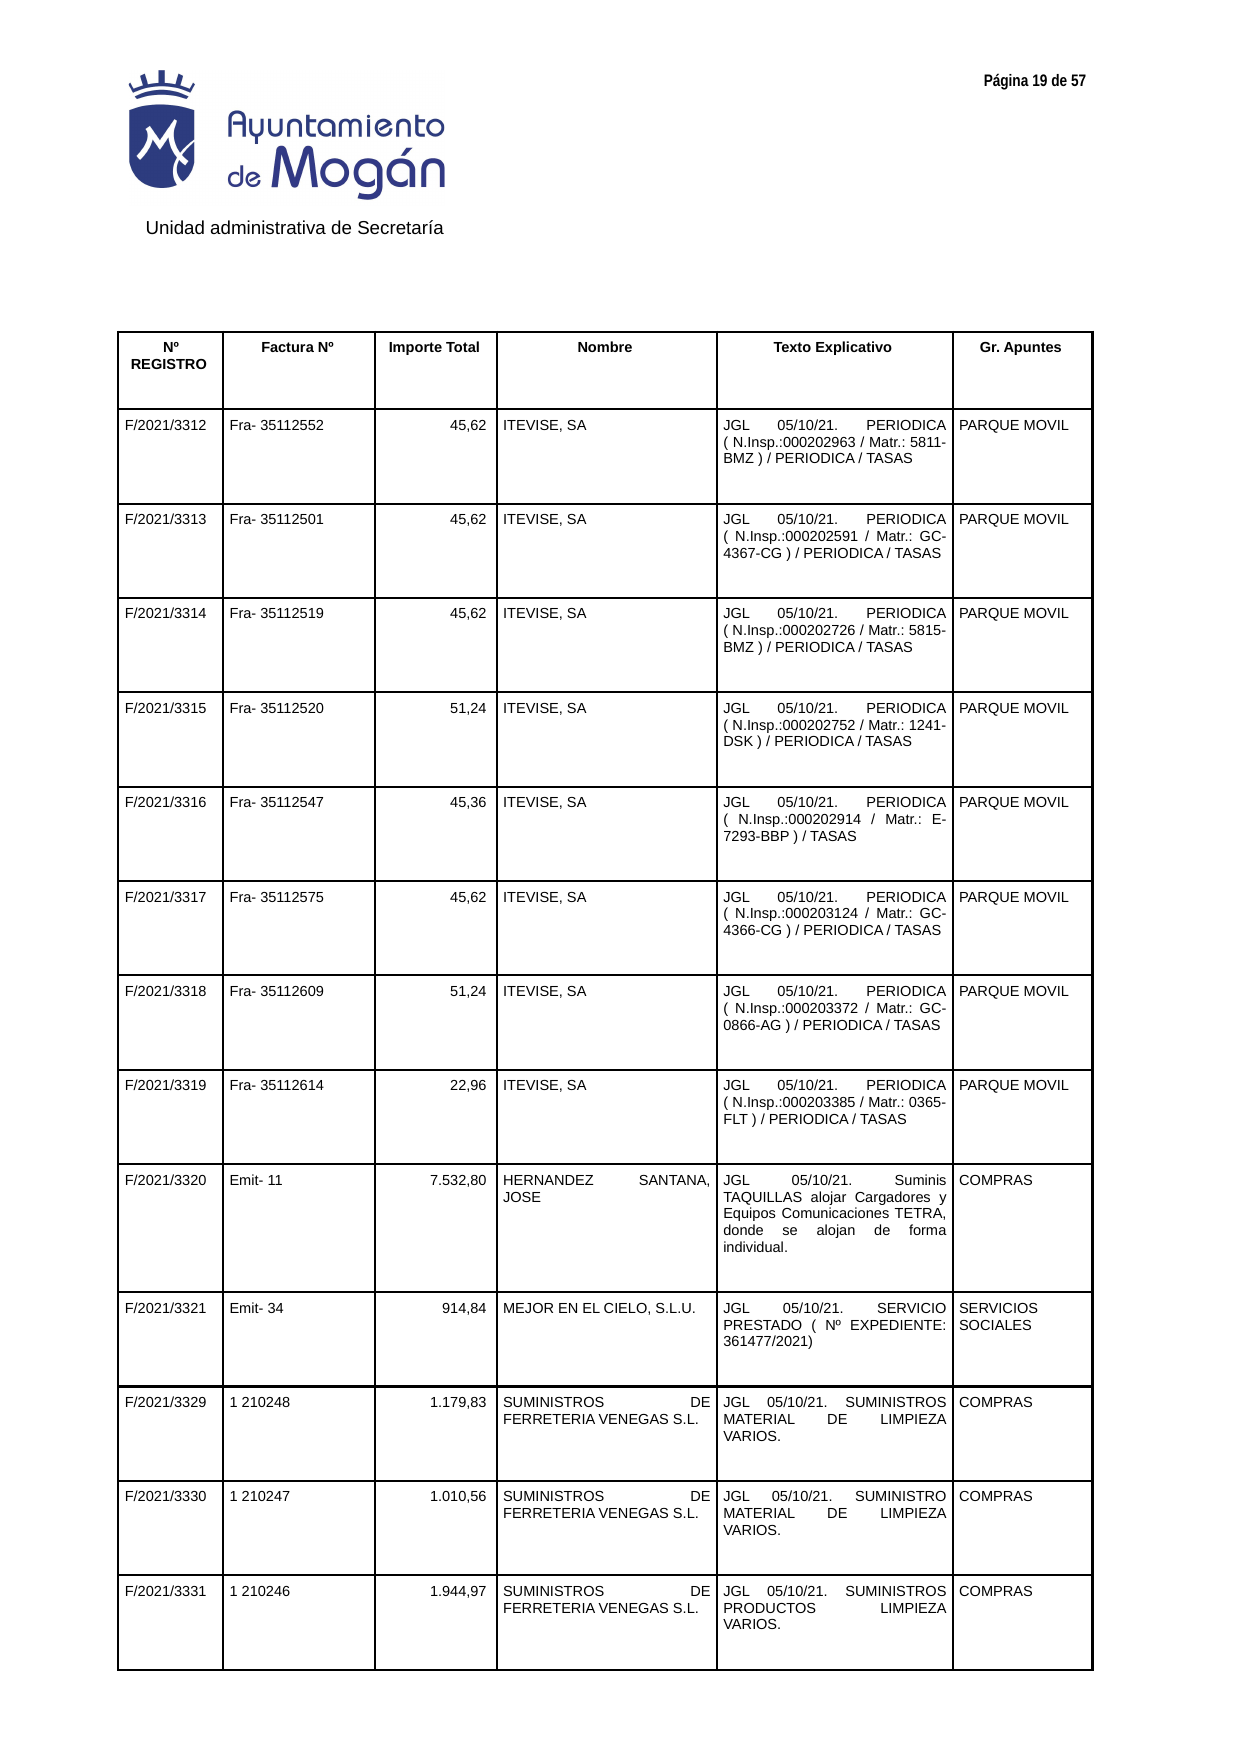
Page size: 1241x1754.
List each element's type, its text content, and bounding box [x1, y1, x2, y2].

table_cell SUMINISTROS DE FERRETERIA VENEGAS S.L. [498, 1482, 716, 1574]
table_cell F/2021/3317 [119, 882, 222, 974]
table_cell F/2021/3316 [119, 788, 222, 880]
table_cell JGL 05/10/21. PERIODICA ( N.Insp.:000202914 / Matr.: E-7293-BBP ) / TASAS [718, 788, 952, 880]
table_cell JGL 05/10/21. PERIODICA ( N.Insp.:000202591 / Matr.: GC-4367-CG ) / PERIODICA / TASAS [718, 505, 952, 597]
table_cell PARQUE MOVIL [954, 1071, 1091, 1163]
table_cell 22,96 [376, 1071, 496, 1163]
table_cell 51,24 [376, 693, 496, 786]
table_cell 1.179,83 [376, 1388, 496, 1480]
table_cell JGL 05/10/21. PERIODICA ( N.Insp.:000203124 / Matr.: GC-4366-CG ) / PERIODICA / TASAS [718, 882, 952, 974]
table_header Importe Total [376, 333, 496, 408]
table_cell ITEVISE, SA [498, 1071, 716, 1163]
table_cell F/2021/3331 [119, 1576, 222, 1668]
table_cell Fra- 35112501 [224, 505, 374, 597]
table_cell Fra- 35112547 [224, 788, 374, 880]
table_cell JGL 05/10/21. PERIODICA ( N.Insp.:000202726 / Matr.: 5815-BMZ ) / PERIODICA / TASAS [718, 599, 952, 691]
table_cell JGL 05/10/21. SUMINISTRO MATERIAL DE LIMPIEZA VARIOS. [718, 1482, 952, 1574]
table_cell Emit- 11 [224, 1165, 374, 1291]
table_cell JGL 05/10/21. SUMINISTROS PRODUCTOS LIMPIEZA VARIOS. [718, 1576, 952, 1668]
table_cell 45,62 [376, 410, 496, 502]
table_cell ITEVISE, SA [498, 410, 716, 502]
table_cell 45,36 [376, 788, 496, 880]
table_cell F/2021/3318 [119, 976, 222, 1069]
table_cell JGL 05/10/21. SERVICIO PRESTADO ( Nº EXPEDIENTE: 361477/2021) [718, 1293, 952, 1385]
table_cell ITEVISE, SA [498, 599, 716, 691]
table_cell F/2021/3313 [119, 505, 222, 597]
table_header Nº REGISTRO [119, 333, 222, 408]
table_cell MEJOR EN EL CIELO, S.L.U. [498, 1293, 716, 1385]
table_cell COMPRAS [954, 1388, 1091, 1480]
table_cell 45,62 [376, 882, 496, 974]
table_cell Fra- 35112552 [224, 410, 374, 502]
table_cell JGL 05/10/21. PERIODICA ( N.Insp.:000202963 / Matr.: 5811-BMZ ) / PERIODICA / TASAS [718, 410, 952, 502]
table_cell HERNANDEZ SANTANA, JOSE [498, 1165, 716, 1291]
table_cell PARQUE MOVIL [954, 599, 1091, 691]
table_cell JGL 05/10/21. PERIODICA ( N.Insp.:000203372 / Matr.: GC-0866-AG ) / PERIODICA / TASAS [718, 976, 952, 1069]
table_cell 1 210246 [224, 1576, 374, 1668]
table_cell PARQUE MOVIL [954, 410, 1091, 502]
table_cell ITEVISE, SA [498, 976, 716, 1069]
table_cell 1 210248 [224, 1388, 374, 1480]
table_header Texto Explicativo [718, 333, 952, 408]
table_cell F/2021/3314 [119, 599, 222, 691]
table_cell F/2021/3312 [119, 410, 222, 502]
table_cell COMPRAS [954, 1165, 1091, 1291]
table_cell 7.532,80 [376, 1165, 496, 1291]
table_cell 914,84 [376, 1293, 496, 1385]
table_cell F/2021/3320 [119, 1165, 222, 1291]
table_cell SUMINISTROS DE FERRETERIA VENEGAS S.L. [498, 1576, 716, 1668]
table_cell JGL 05/10/21. SUMINISTROS MATERIAL DE LIMPIEZA VARIOS. [718, 1388, 952, 1480]
picture [128, 70, 445, 206]
table_cell PARQUE MOVIL [954, 693, 1091, 786]
table_cell ITEVISE, SA [498, 882, 716, 974]
table_cell Fra- 35112614 [224, 1071, 374, 1163]
table_cell SUMINISTROS DE FERRETERIA VENEGAS S.L. [498, 1388, 716, 1480]
table_cell PARQUE MOVIL [954, 505, 1091, 597]
table_cell Fra- 35112520 [224, 693, 374, 786]
table_cell 1.944,97 [376, 1576, 496, 1668]
table_cell 1.010,56 [376, 1482, 496, 1574]
table_cell COMPRAS [954, 1482, 1091, 1574]
table_cell JGL 05/10/21. Suminis TAQUILLAS alojar Cargadores y Equipos Comunicaciones TETRA, donde se alojan de forma individual. [718, 1165, 952, 1291]
table_cell JGL 05/10/21. PERIODICA ( N.Insp.:000203385 / Matr.: 0365-FLT ) / PERIODICA / TASAS [718, 1071, 952, 1163]
table_cell JGL 05/10/21. PERIODICA ( N.Insp.:000202752 / Matr.: 1241-DSK ) / PERIODICA / TASAS [718, 693, 952, 786]
table_cell ITEVISE, SA [498, 505, 716, 597]
table_cell F/2021/3319 [119, 1071, 222, 1163]
table_cell 1 210247 [224, 1482, 374, 1574]
table_cell F/2021/3330 [119, 1482, 222, 1574]
table_cell F/2021/3315 [119, 693, 222, 786]
table_cell F/2021/3329 [119, 1388, 222, 1480]
table_cell ITEVISE, SA [498, 788, 716, 880]
table_cell 51,24 [376, 976, 496, 1069]
table_cell Fra- 35112609 [224, 976, 374, 1069]
table_cell Emit- 34 [224, 1293, 374, 1385]
table_cell PARQUE MOVIL [954, 976, 1091, 1069]
table_cell Fra- 35112519 [224, 599, 374, 691]
table_cell 45,62 [376, 505, 496, 597]
table_cell Fra- 35112575 [224, 882, 374, 974]
table_cell PARQUE MOVIL [954, 788, 1091, 880]
table_cell 45,62 [376, 599, 496, 691]
table_cell ITEVISE, SA [498, 693, 716, 786]
table_header Gr. Apuntes [954, 333, 1091, 408]
table_header Factura Nº [224, 333, 374, 408]
table_cell F/2021/3321 [119, 1293, 222, 1385]
table_cell PARQUE MOVIL [954, 882, 1091, 974]
table_cell SERVICIOS SOCIALES [954, 1293, 1091, 1385]
table_cell COMPRAS [954, 1576, 1091, 1668]
table_header Nombre [498, 333, 716, 408]
